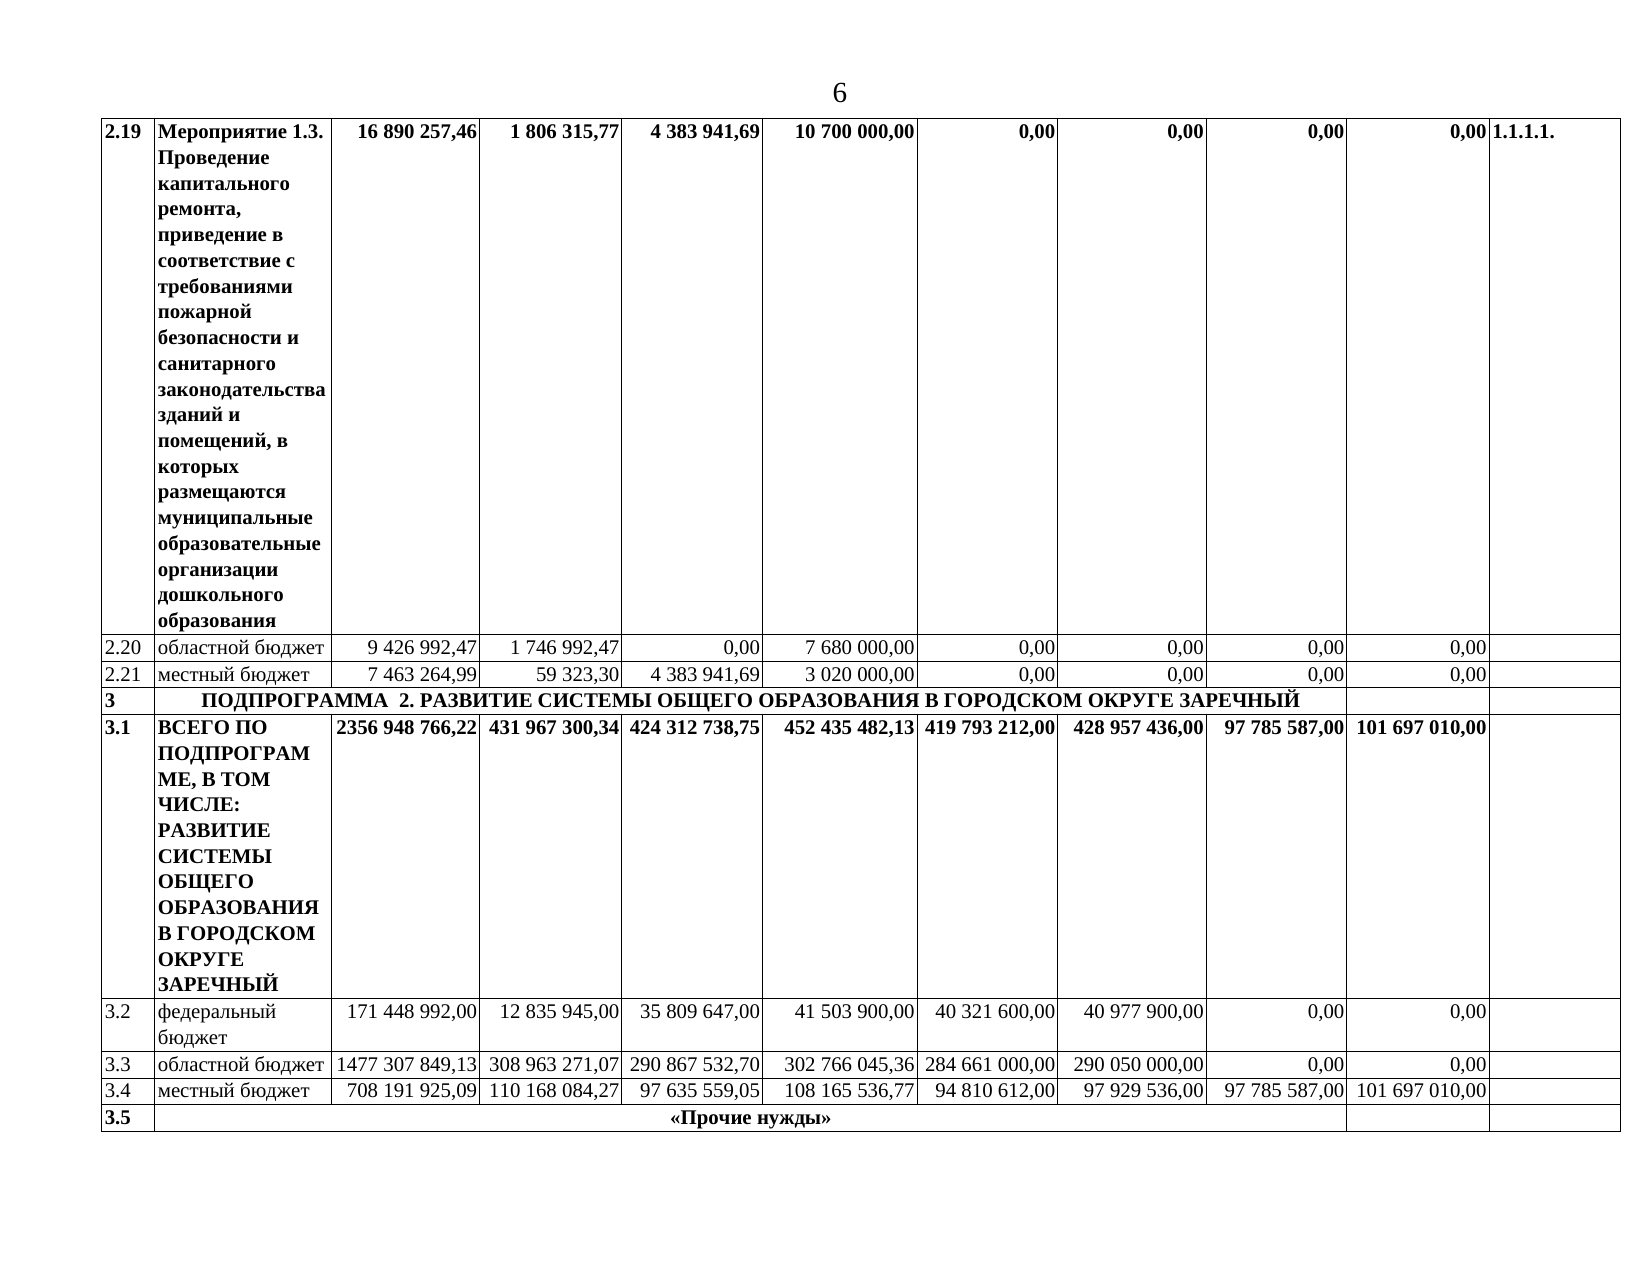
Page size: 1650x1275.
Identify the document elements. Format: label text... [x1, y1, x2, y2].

table_cell 94 810 612,00 [918, 1079, 1057, 1104]
table_cell 3.5 [102, 1105, 154, 1131]
table_cell 0,00 [1058, 119, 1206, 634]
table_cell местный бюджет [155, 1079, 331, 1104]
table_cell 0,00 [1207, 635, 1346, 661]
table_cell 2356 948 766,22 [332, 715, 479, 998]
table_cell 290 050 000,00 [1058, 1052, 1206, 1077]
table_cell [1490, 1052, 1620, 1077]
table_cell федеральный бюджет [155, 999, 331, 1051]
table_cell областной бюджет [155, 635, 331, 661]
table_cell 10 700 000,00 [763, 119, 917, 634]
table_cell 424 312 738,75 [622, 715, 762, 998]
table_cell 0,00 [1207, 1052, 1346, 1077]
table_cell 3.2 [102, 999, 154, 1051]
table_cell 171 448 992,00 [332, 999, 479, 1051]
table_cell 101 697 010,00 [1347, 1079, 1489, 1104]
table_cell 97 785 587,00 [1207, 1079, 1346, 1104]
table_cell 40 977 900,00 [1058, 999, 1206, 1051]
table_cell 1 806 315,77 [480, 119, 621, 634]
table_cell 0,00 [1347, 635, 1489, 661]
table_cell «Прочие нужды» [155, 1105, 1346, 1131]
table_cell 452 435 482,13 [763, 715, 917, 998]
table_cell 0,00 [622, 635, 762, 661]
table_cell 2.20 [102, 635, 154, 661]
table_cell [1490, 635, 1620, 661]
table_cell 97 929 536,00 [1058, 1079, 1206, 1104]
table_cell 290 867 532,70 [622, 1052, 762, 1077]
table_cell 35 809 647,00 [622, 999, 762, 1051]
table_cell 428 957 436,00 [1058, 715, 1206, 998]
table_cell 16 890 257,46 [332, 119, 479, 634]
table_cell 1477 307 849,13 [332, 1052, 479, 1077]
table_cell [1490, 688, 1620, 714]
table_cell 1 746 992,47 [480, 635, 621, 661]
table_cell 2.21 [102, 662, 154, 687]
table_cell 431 967 300,34 [480, 715, 621, 998]
table_cell 0,00 [1058, 635, 1206, 661]
table_cell ВСЕГО ПО ПОДПРОГРАММЕ, В ТОМ ЧИСЛЕ: РАЗВИТИЕ СИСТЕМЫ ОБЩЕГО ОБРАЗОВАНИЯ В ГОРОДСКОМ ОКРУГЕ ЗАРЕЧНЫЙ [155, 715, 331, 998]
table_cell 2.19 [102, 119, 154, 634]
table_cell 0,00 [1347, 1052, 1489, 1077]
table_cell 101 697 010,00 [1347, 715, 1489, 998]
table_cell 0,00 [918, 119, 1057, 634]
table_cell 0,00 [1207, 119, 1346, 634]
table_cell 9 426 992,47 [332, 635, 479, 661]
table_cell 97 785 587,00 [1207, 715, 1346, 998]
table_cell 3.4 [102, 1079, 154, 1104]
table_cell 41 503 900,00 [763, 999, 917, 1051]
table_cell 284 661 000,00 [918, 1052, 1057, 1077]
table_cell 0,00 [1207, 662, 1346, 687]
table_cell 12 835 945,00 [480, 999, 621, 1051]
table_cell 0,00 [918, 635, 1057, 661]
table_cell Мероприятие 1.3. Проведение капитального ремонта, приведение в соответствие с требованиями пожарной безопасности и санитарного законодательства зданий и помещений, в которых размещаются муниципальные образовательные организации дошкольного образования [155, 119, 331, 634]
table_cell 97 635 559,05 [622, 1079, 762, 1104]
table_cell 7 680 000,00 [763, 635, 917, 661]
table_cell 0,00 [918, 662, 1057, 687]
table_cell 108 165 536,77 [763, 1079, 917, 1104]
table_cell 59 323,30 [480, 662, 621, 687]
table_cell ПОДПРОГРАММА 2. РАЗВИТИЕ СИСТЕМЫ ОБЩЕГО ОБРАЗОВАНИЯ В ГОРОДСКОМ ОКРУГЕ ЗАРЕЧНЫЙ [155, 688, 1346, 714]
table_cell [1490, 1079, 1620, 1104]
table_cell местный бюджет [155, 662, 331, 687]
table_cell областной бюджет [155, 1052, 331, 1077]
table_cell [1490, 715, 1620, 998]
table_cell 302 766 045,36 [763, 1052, 917, 1077]
table_cell [1347, 688, 1489, 714]
table_cell [1490, 999, 1620, 1051]
table_cell 3 020 000,00 [763, 662, 917, 687]
table_cell [1490, 1105, 1620, 1131]
table_cell 4 383 941,69 [622, 119, 762, 634]
table_cell 0,00 [1347, 999, 1489, 1051]
table_cell [1490, 662, 1620, 687]
table_cell 419 793 212,00 [918, 715, 1057, 998]
table_cell [1347, 1105, 1489, 1131]
table_cell 0,00 [1207, 999, 1346, 1051]
table_cell 1.1.1.1. [1490, 119, 1620, 634]
table_cell 7 463 264,99 [332, 662, 479, 687]
table_cell 0,00 [1058, 662, 1206, 687]
table_cell 308 963 271,07 [480, 1052, 621, 1077]
table_cell 4 383 941,69 [622, 662, 762, 687]
table_cell 3.3 [102, 1052, 154, 1077]
table_cell 3 [102, 688, 154, 714]
table_cell 708 191 925,09 [332, 1079, 479, 1104]
table_cell 0,00 [1347, 662, 1489, 687]
table_cell 110 168 084,27 [480, 1079, 621, 1104]
table_cell 0,00 [1347, 119, 1489, 634]
table_cell 40 321 600,00 [918, 999, 1057, 1051]
table_cell 3.1 [102, 715, 154, 998]
